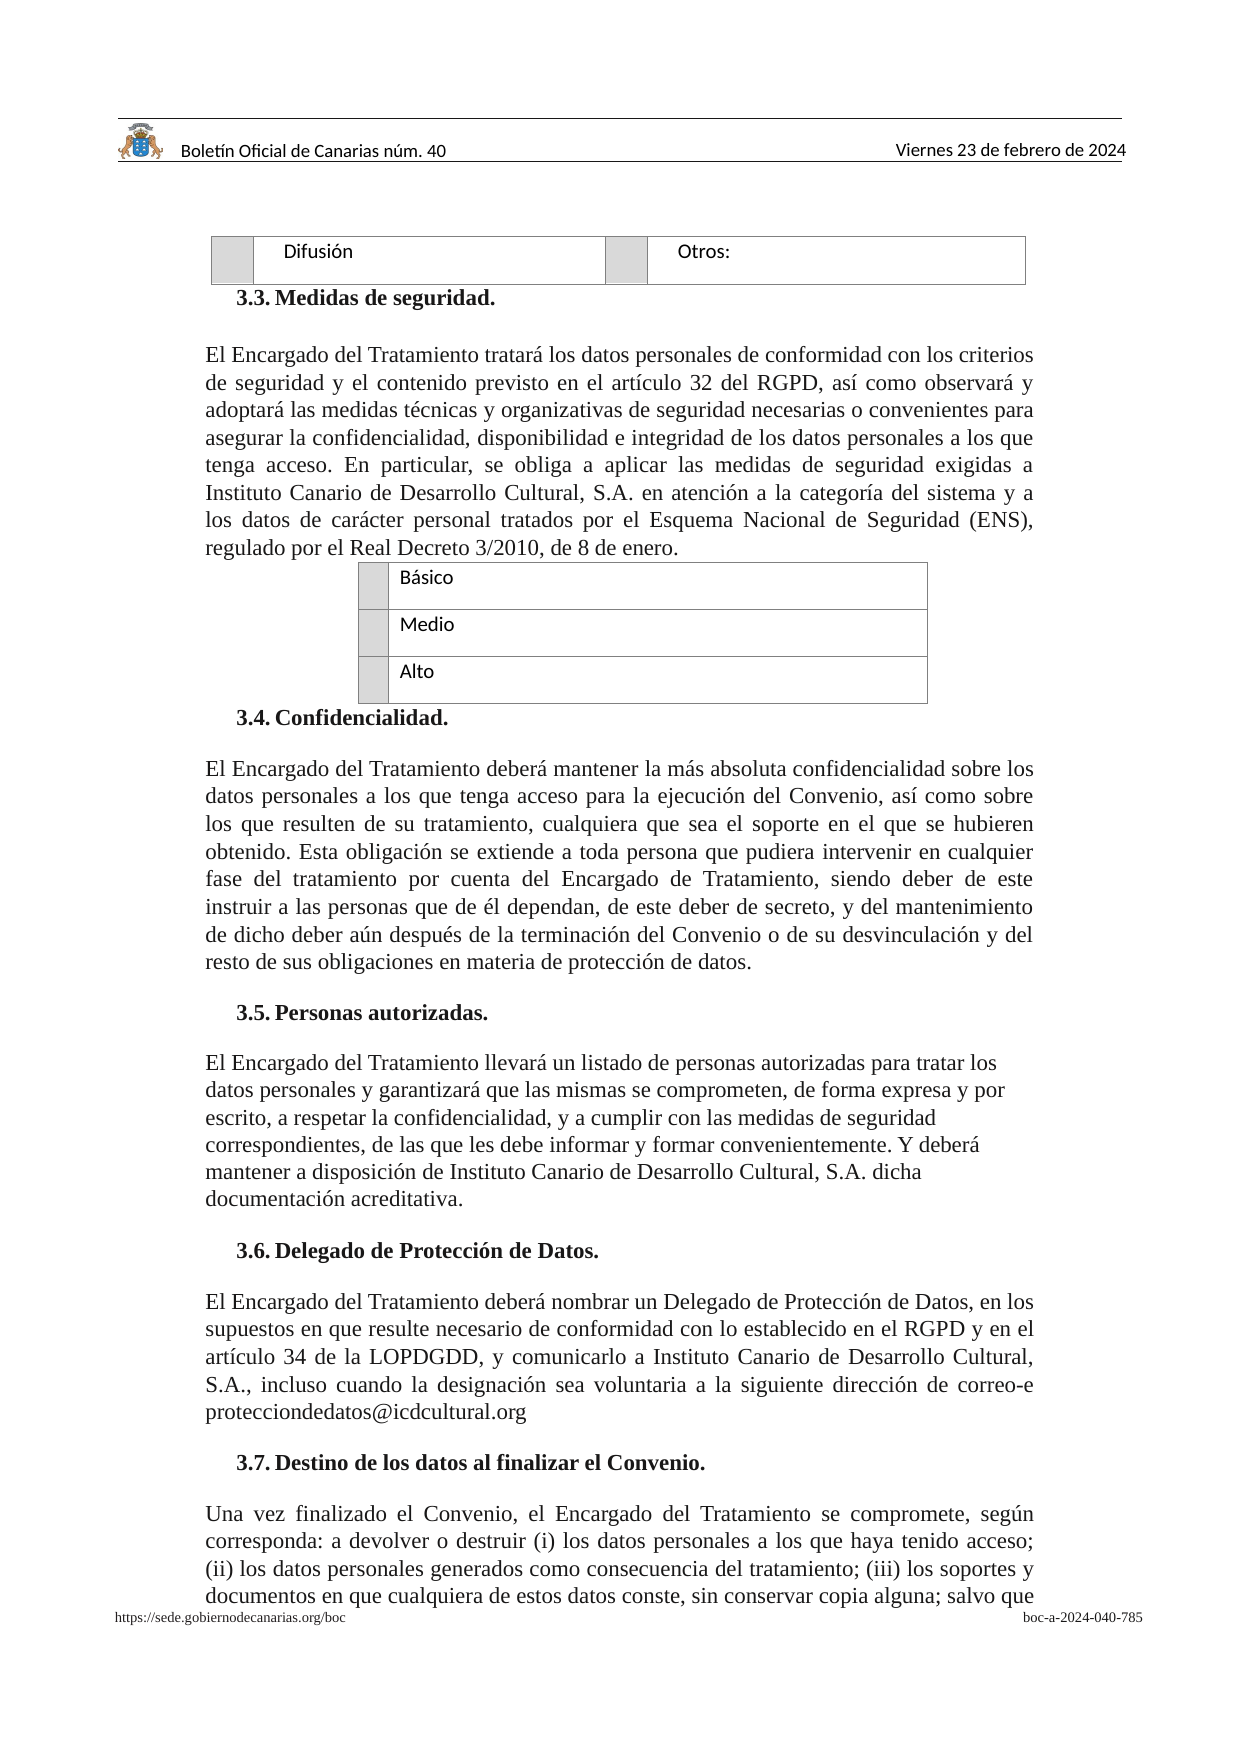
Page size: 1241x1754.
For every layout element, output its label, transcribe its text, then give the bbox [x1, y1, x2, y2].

table_cell Difusión [254, 237, 605, 283]
table_cell Otros: [648, 237, 1025, 283]
list Delegado de Protección de Datos. [201, 1237, 1057, 1264]
list Destino de los datos al finalizar el Convenio. [201, 1449, 1057, 1475]
table_cell [359, 610, 388, 656]
table_cell [606, 237, 647, 283]
table_cell Medio [389, 610, 927, 656]
table_cell [359, 657, 388, 703]
text Una vez finalizado el Convenio, el Encargado del Tratamiento se compromete, según corresponda: a devolver o destruir (i) los datos personales a los que haya tenido acceso; (ii) los datos personales generados como consecuencia del tratamiento; (iii) los soportes y documentos en que cualquiera de estos datos conste, sin conservar copia alguna; salvo que [205, 1500, 1035, 1609]
table_cell [212, 237, 253, 283]
list Confidencialidad. [201, 704, 1057, 731]
text El Encargado del Tratamiento tratará los datos personales de conformidad con los criterios de seguridad y el contenido previsto en el artículo 32 del RGPD, así como observará y adoptará las medidas técnicas y organizativas de seguridad necesarias o convenientes para asegurar la confidencialidad, disponibilidad e integridad de los datos personales a los que tenga acceso. En particular, se obliga a aplicar las medidas de seguridad exigidas a Instituto Canario de Desarrollo Cultural, S.A. en atención a la categoría del sistema y a los datos de carácter personal tratados por el Esquema Nacional de Seguridad (ENS), regulado por el Real Decreto 3/2010, de 8 de enero. [205, 341, 1035, 561]
text El Encargado del Tratamiento deberá mantener la más absoluta confidencialidad sobre los datos personales a los que tenga acceso para la ejecución del Convenio, así como sobre los que resulten de su tratamiento, cualquiera que sea el soporte en el que se hubieren obtenido. Esta obligación se extiende a toda persona que pudiera intervenir en cualquier fase del tratamiento por cuenta del Encargado de Tratamiento, siendo deber de este instruir a las personas que de él dependan, de este deber de secreto, y del mantenimiento de dicho deber aún después de la terminación del Convenio o de su desvinculación y del resto de sus obligaciones en materia de protección de datos. [205, 755, 1035, 974]
list Medidas de seguridad. [201, 284, 1057, 311]
table_cell Alto [389, 657, 927, 703]
text El Encargado del Tratamiento deberá nombrar un Delegado de Protección de Datos, en los supuestos en que resulte necesario de conformidad con lo establecido en el RGPD y en el artículo 34 de la LOPDGDD, y comunicarlo a Instituto Canario de Desarrollo Cultural, S.A., incluso cuando la designación sea voluntaria a la siguiente dirección de correo-e protecciondedatos@icdcultural.org [205, 1288, 1035, 1425]
list Personas autorizadas. [201, 999, 1057, 1025]
text El Encargado del Tratamiento llevará un listado de personas autorizadas para tratar los datos personales y garantizará que las mismas se comprometen, de forma expresa y por escrito, a respetar la confidencialidad, y a cumplir con las medidas de seguridad correspondientes, de las que les debe informar y formar convenientemente. Y deberá mantener a disposición de Instituto Canario de Desarrollo Cultural, S.A. dicha documentación acreditativa. [205, 1049, 1049, 1211]
table_header [359, 563, 388, 609]
table_header Básico [389, 563, 927, 609]
